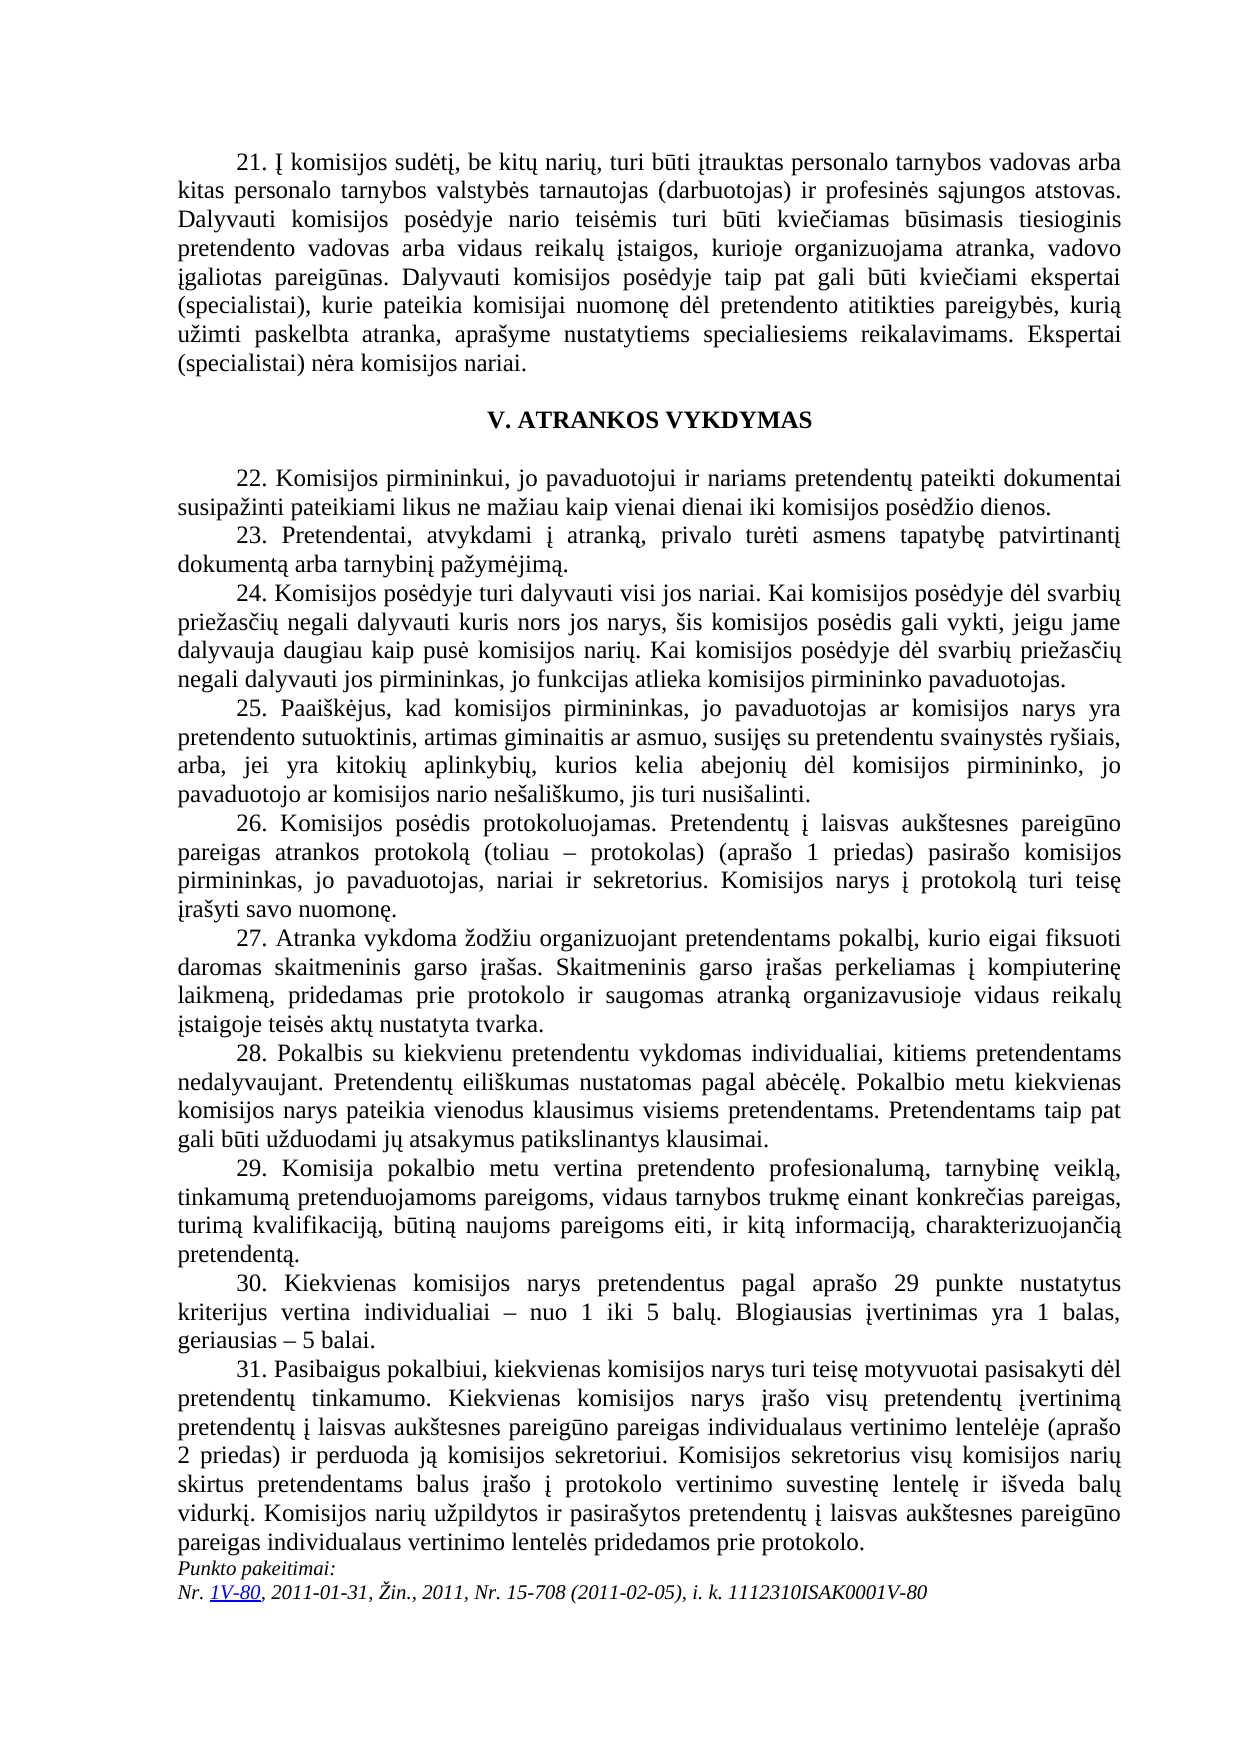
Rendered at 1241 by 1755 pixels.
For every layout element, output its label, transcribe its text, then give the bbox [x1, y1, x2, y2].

text 29. Komisija pokalbio metu vertina pretendento profesionalumą, tarnybinę veiklą, tinkamumą pretenduojamoms pareigoms, vidaus tarnybos trukmę einant konkrečias pareigas, turimą kvalifikaciją, būtiną naujoms pareigoms eiti, ir kitą informaciją, charakterizuojančią pretendentą. [177, 1153, 1122, 1268]
text Nr. 1V-80, 2011-01-31, Žin., 2011, Nr. 15-708 (2011-02-05), i. k. 1112310ISAK0001V-80 [177, 1580, 1122, 1604]
text 26. Komisijos posėdis protokoluojamas. Pretendentų į laisvas aukštesnes pareigūno pareigas atrankos protokolą (toliau – protokolas) (aprašo 1 priedas) pasirašo komisijos pirmininkas, jo pavaduotojas, nariai ir sekretorius. Komisijos narys į protokolą turi teisę įrašyti savo nuomonę. [177, 808, 1122, 923]
text 25. Paaiškėjus, kad komisijos pirmininkas, jo pavaduotojas ar komisijos narys yra pretendento sutuoktinis, artimas giminaitis ar asmuo, susijęs su pretendentu svainystės ryšiais, arba, jei yra kitokių aplinkybių, kurios kelia abejonių dėl komisijos pirmininko, jo pavaduotojo ar komisijos nario nešališkumo, jis turi nusišalinti. [177, 693, 1122, 808]
text 21. Į komisijos sudėtį, be kitų narių, turi būti įtrauktas personalo tarnybos vadovas arba kitas personalo tarnybos valstybės tarnautojas (darbuotojas) ir profesinės sąjungos atstovas. Dalyvauti komisijos posėdyje nario teisėmis turi būti kviečiamas būsimasis tiesioginis pretendento vadovas arba vidaus reikalų įstaigos, kurioje organizuojama atranka, vadovo įgaliotas pareigūnas. Dalyvauti komisijos posėdyje taip pat gali būti kviečiami ekspertai (specialistai), kurie pateikia komisijai nuomonę dėl pretendento atitikties pareigybės, kurią užimti paskelbta atranka, aprašyme nustatytiems specialiesiems reikalavimams. Ekspertai (specialistai) nėra komisijos nariai. [177, 147, 1122, 377]
text 30. Kiekvienas komisijos narys pretendentus pagal aprašo 29 punkte nustatytus kriterijus vertina individualiai – nuo 1 iki 5 balų. Blogiausias įvertinimas yra 1 balas, geriausias – 5 balai. [177, 1268, 1122, 1354]
text 31. Pasibaigus pokalbiui, kiekvienas komisijos narys turi teisę motyvuotai pasisakyti dėl pretendentų tinkamumo. Kiekvienas komisijos narys įrašo visų pretendentų įvertinimą pretendentų į laisvas aukštesnes pareigūno pareigas individualaus vertinimo lentelėje (aprašo 2 priedas) ir perduoda ją komisijos sekretoriui. Komisijos sekretorius visų komisijos narių skirtus pretendentams balus įrašo į protokolo vertinimo suvestinę lentelę ir išveda balų vidurkį. Komisijos narių užpildytos ir pasirašytos pretendentų į laisvas aukštesnes pareigūno pareigas individualaus vertinimo lentelės pridedamos prie protokolo. [177, 1354, 1122, 1556]
text 28. Pokalbis su kiekvienu pretendentu vykdomas individualiai, kitiems pretendentams nedalyvaujant. Pretendentų eiliškumas nustatomas pagal abėcėlę. Pokalbio metu kiekvienas komisijos narys pateikia vienodus klausimus visiems pretendentams. Pretendentams taip pat gali būti užduodami jų atsakymus patikslinantys klausimai. [177, 1038, 1122, 1153]
text V. ATRANKOS VYKDYMAS [177, 406, 1122, 434]
text Punkto pakeitimai: [177, 1556, 1122, 1580]
text 24. Komisijos posėdyje turi dalyvauti visi jos nariai. Kai komisijos posėdyje dėl svarbių priežasčių negali dalyvauti kuris nors jos narys, šis komisijos posėdis gali vykti, jeigu jame dalyvauja daugiau kaip pusė komisijos narių. Kai komisijos posėdyje dėl svarbių priežasčių negali dalyvauti jos pirmininkas, jo funkcijas atlieka komisijos pirmininko pavaduotojas. [177, 578, 1122, 693]
text 27. Atranka vykdoma žodžiu organizuojant pretendentams pokalbį, kurio eigai fiksuoti daromas skaitmeninis garso įrašas. Skaitmeninis garso įrašas perkeliamas į kompiuterinę laikmeną, pridedamas prie protokolo ir saugomas atranką organizavusioje vidaus reikalų įstaigoje teisės aktų nustatyta tvarka. [177, 923, 1122, 1038]
text 22. Komisijos pirmininkui, jo pavaduotojui ir nariams pretendentų pateikti dokumentai susipažinti pateikiami likus ne mažiau kaip vienai dienai iki komisijos posėdžio dienos. [177, 463, 1122, 521]
text 23. Pretendentai, atvykdami į atranką, privalo turėti asmens tapatybę patvirtinantį dokumentą arba tarnybinį pažymėjimą. [177, 521, 1122, 578]
